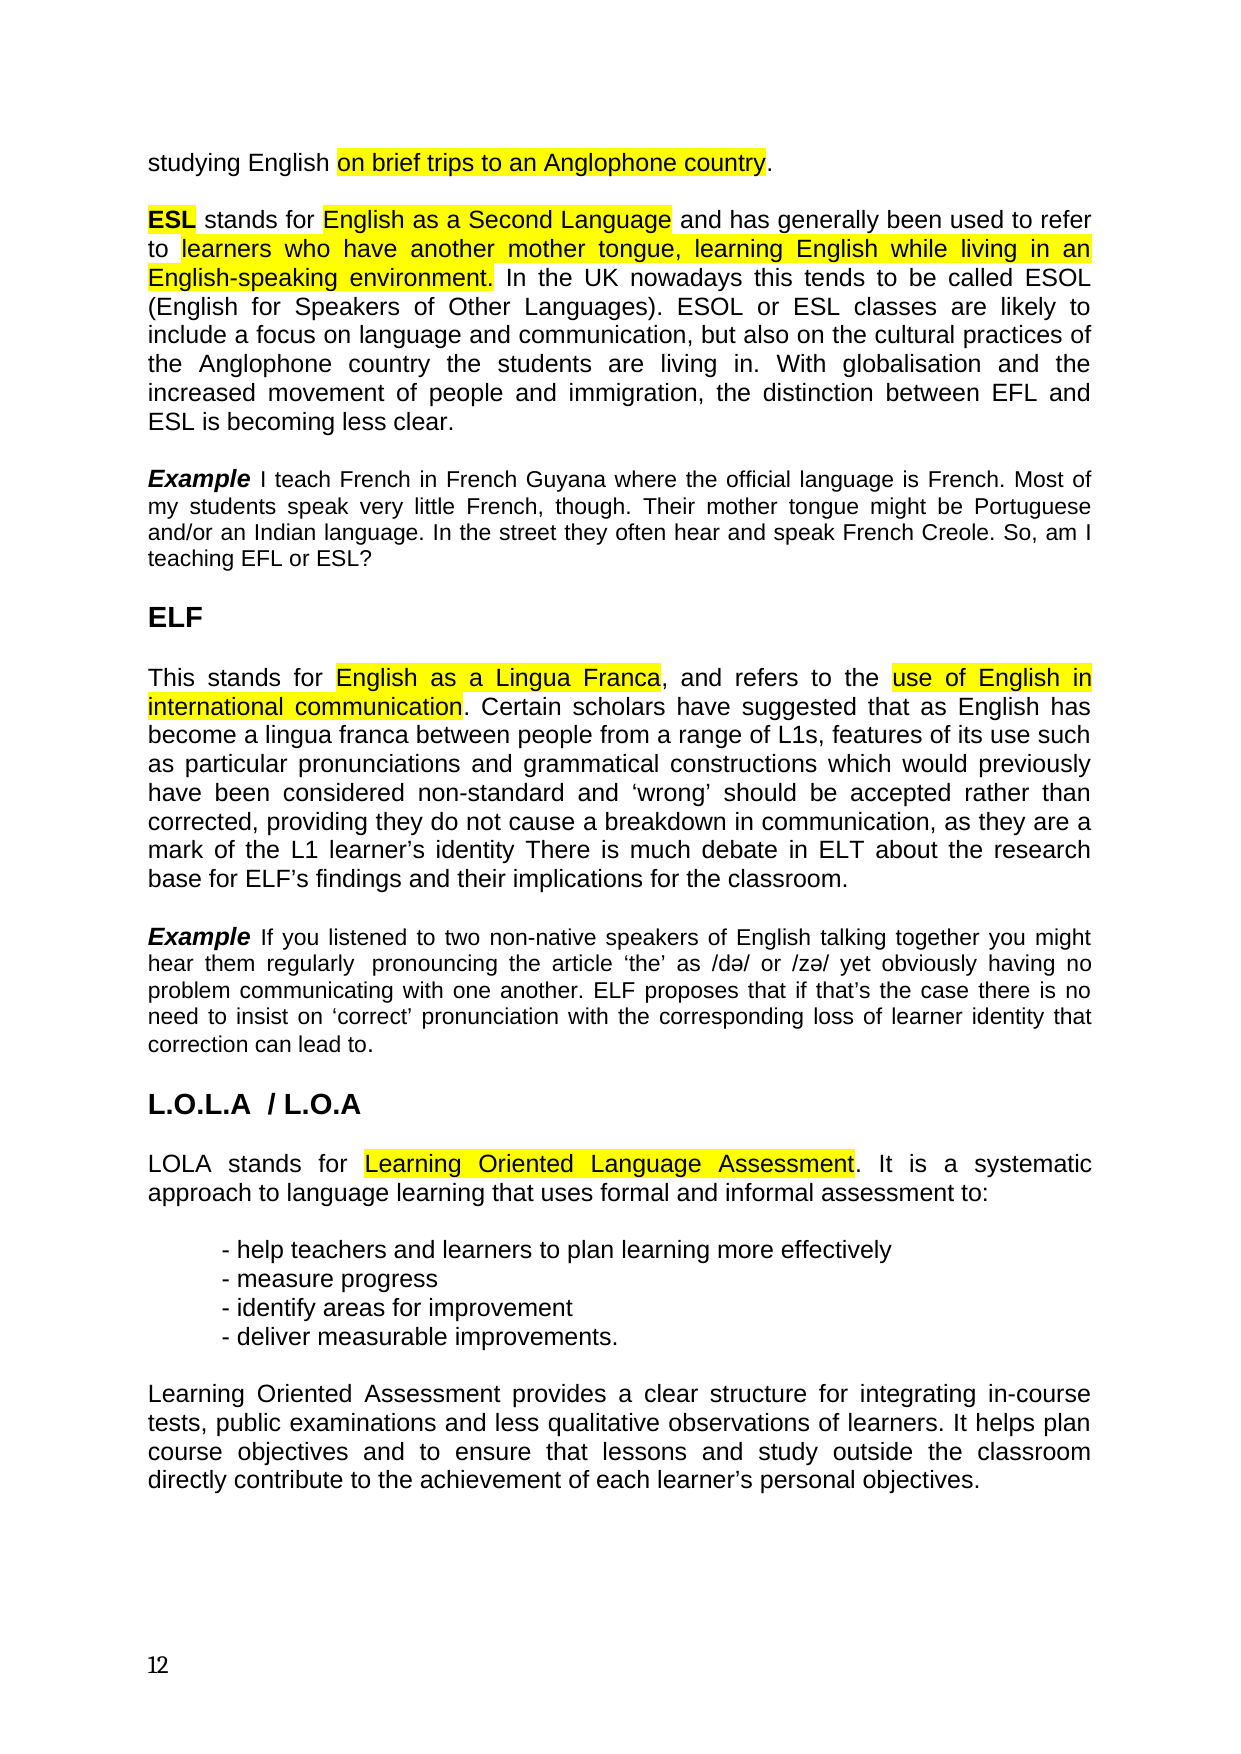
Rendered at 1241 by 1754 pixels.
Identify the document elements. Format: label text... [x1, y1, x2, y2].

text LOLA stands for Learning Oriented Language Assessment. It is a systematic approach to language learning that uses formal and informal assessment to: [148, 1149, 1092, 1207]
text ELF [148, 601, 1092, 634]
text - measure progress [148, 1264, 1092, 1293]
text L.O.L.A / L.O.A [148, 1087, 1092, 1120]
text Example If you listened to two non-native speakers of English talking together you might hear them regularly pronouncing the article ‘the’ as /də/ or /zə/ yet obviously having no problem communicating with one another. ELF proposes that if that’s the case there is no need to insist on ‘correct’ pronunciation with the corresponding loss of learner identity that correction can lead to. [148, 922, 1092, 1058]
text Learning Oriented Assessment provides a clear structure for integrating in-course tests, public examinations and less qualitative observations of learners. It helps plan course objectives and to ensure that lessons and study outside the classroom directly contribute to the achievement of each learner’s personal objectives. [148, 1379, 1092, 1494]
text This stands for English as a Lingua Franca, and refers to the use of English in international communication. Certain scholars have suggested that as English has become a lingua franca between people from a range of L1s, features of its use such as particular pronunciations and grammatical constructions which would previously have been considered non-standard and ‘wrong’ should be accepted rather than corrected, providing they do not cause a breakdown in communication, as they are a mark of the L1 learner’s identity There is much debate in ELT about the research base for ELF’s findings and their implications for the classroom. [148, 663, 1092, 893]
text Example I teach French in French Guyana where the official language is French. Most of my students speak very little French, though. Their mother tongue might be Portuguese and/or an Indian language. In the street they often hear and speak French Creole. So, am I teaching EFL or ESL? [148, 464, 1092, 572]
text - identify areas for improvement [148, 1293, 1092, 1322]
text ESL stands for English as a Second Language and has generally been used to refer to learners who have another mother tongue, learning English while living in an English-speaking environment. In the UK nowadays this tends to be called ESOL (English for Speakers of Other Languages). ESOL or ESL classes are likely to include a focus on language and communication, but also on the cultural practices of the Anglophone country the students are living in. With globalisation and the increased movement of people and immigration, the distinction between EFL and ESL is becoming less clear. [148, 205, 1092, 435]
text - help teachers and learners to plan learning more effectively [148, 1235, 1092, 1264]
text studying English on brief trips to an Anglophone country. [148, 148, 1092, 176]
text - deliver measurable improvements. [148, 1322, 1092, 1350]
